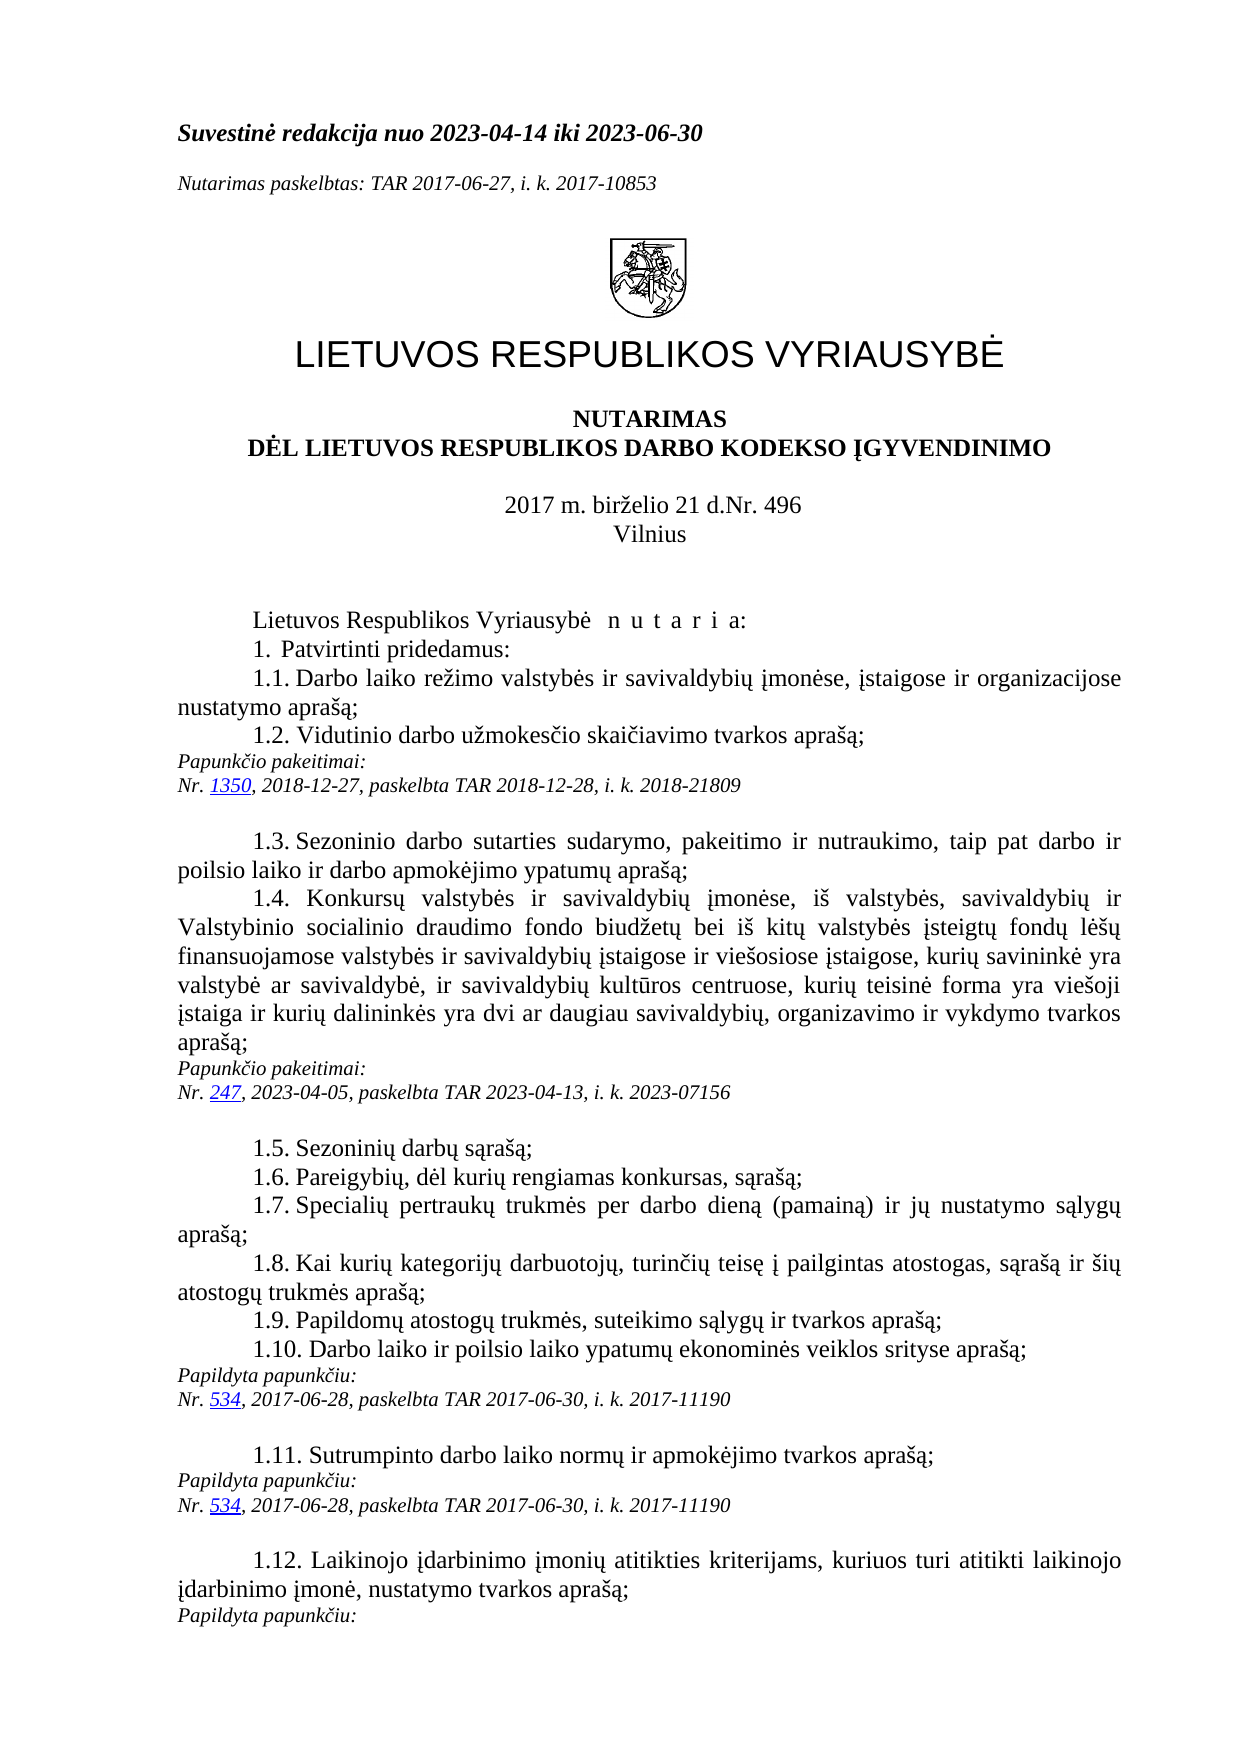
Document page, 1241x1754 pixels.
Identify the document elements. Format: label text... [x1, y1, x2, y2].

text 1.4. Konkursų valstybės ir savivaldybių įmonėse, iš valstybės, savivaldybių ir Valstybinio socialinio draudimo fondo biudžetų bei iš kitų valstybės įsteigtų fondų lėšų finansuojamose valstybės ir savivaldybių įstaigose ir viešosiose įstaigose, kurių savininkė yra valstybė ar savivaldybė, ir savivaldybių kultūros centruose, kurių teisinė forma yra viešoji įstaiga ir kurių dalininkės yra dvi ar daugiau savivaldybių, organizavimo ir vykdymo tvarkos aprašą; [177, 883, 1122, 1056]
text Suvestinė redakcija nuo 2023-04-14 iki 2023-06-30 [177, 118, 1122, 147]
text 1.1. Darbo laiko režimo valstybės ir savivaldybių įmonėse, įstaigose ir organizacijose nustatymo aprašą; [177, 663, 1122, 720]
text Papildyta papunkčiu: [177, 1363, 1122, 1387]
text 1.5. Sezoninių darbų sąrašą; [177, 1133, 1122, 1162]
text nutarimas [177, 404, 1122, 433]
text Nr. 1350, 2018-12-27, paskelbta TAR 2018-12-28, i. k. 2018-21809 [177, 773, 1122, 797]
text Nr. 534, 2017-06-28, paskelbta TAR 2017-06-30, i. k. 2017-11190 [177, 1387, 1122, 1411]
text Nr. 534, 2017-06-28, paskelbta TAR 2017-06-30, i. k. 2017-11190 [177, 1492, 1122, 1517]
text Nutarimas paskelbtas: TAR 2017-06-27, i. k. 2017-10853 [177, 171, 1122, 195]
text Lietuvos Respublikos Vyriausybė [177, 332, 1122, 375]
text Papunkčio pakeitimai: [177, 1056, 1122, 1080]
text DĖL LIETUVOS RESPUBLIKOS DARBO KODEKSO ĮGYVENDINIMO [177, 433, 1122, 462]
text Papunkčio pakeitimai: [177, 749, 1122, 773]
text Papildyta papunkčiu: [177, 1468, 1122, 1492]
text Nr. 247, 2023-04-05, paskelbta TAR 2023-04-13, i. k. 2023-07156 [177, 1080, 1122, 1104]
text 1.6. Pareigybių, dėl kurių rengiamas konkursas, sąrašą; [177, 1162, 1122, 1190]
text 2017 m. birželio 21 d.Nr. 496 [177, 490, 1122, 519]
text 1.8. Kai kurių kategorijų darbuotojų, turinčių teisę į pailgintas atostogas, sąrašą ir šių atostogų trukmės aprašą; [177, 1248, 1122, 1305]
text 1.11. Sutrumpinto darbo laiko normų ir apmokėjimo tvarkos aprašą; [177, 1440, 1122, 1468]
text 1.12. Laikinojo įdarbinimo įmonių atitikties kriterijams, kuriuos turi atitikti laikinojo įdarbinimo įmonė, nustatymo tvarkos aprašą; [177, 1545, 1122, 1603]
text 1.3. Sezoninio darbo sutarties sudarymo, pakeitimo ir nutraukimo, taip pat darbo ir poilsio laiko ir darbo apmokėjimo ypatumų aprašą; [177, 826, 1122, 883]
text Lietuvos Respublikos Vyriausybė nutaria: [177, 605, 1122, 634]
text 1.2. Vidutinio darbo užmokesčio skaičiavimo tvarkos aprašą; [177, 720, 1122, 749]
text 1.10. Darbo laiko ir poilsio laiko ypatumų ekonominės veiklos srityse aprašą; [177, 1334, 1122, 1363]
text Vilnius [177, 519, 1122, 548]
text Papildyta papunkčiu: [177, 1603, 1122, 1627]
text 1. Patvirtinti pridedamus: [177, 634, 1122, 663]
text 1.9. Papildomų atostogų trukmės, suteikimo sąlygų ir tvarkos aprašą; [177, 1305, 1122, 1334]
text 1.7. Specialių pertraukų trukmės per darbo dieną (pamainą) ir jų nustatymo sąlygų aprašą; [177, 1190, 1122, 1248]
